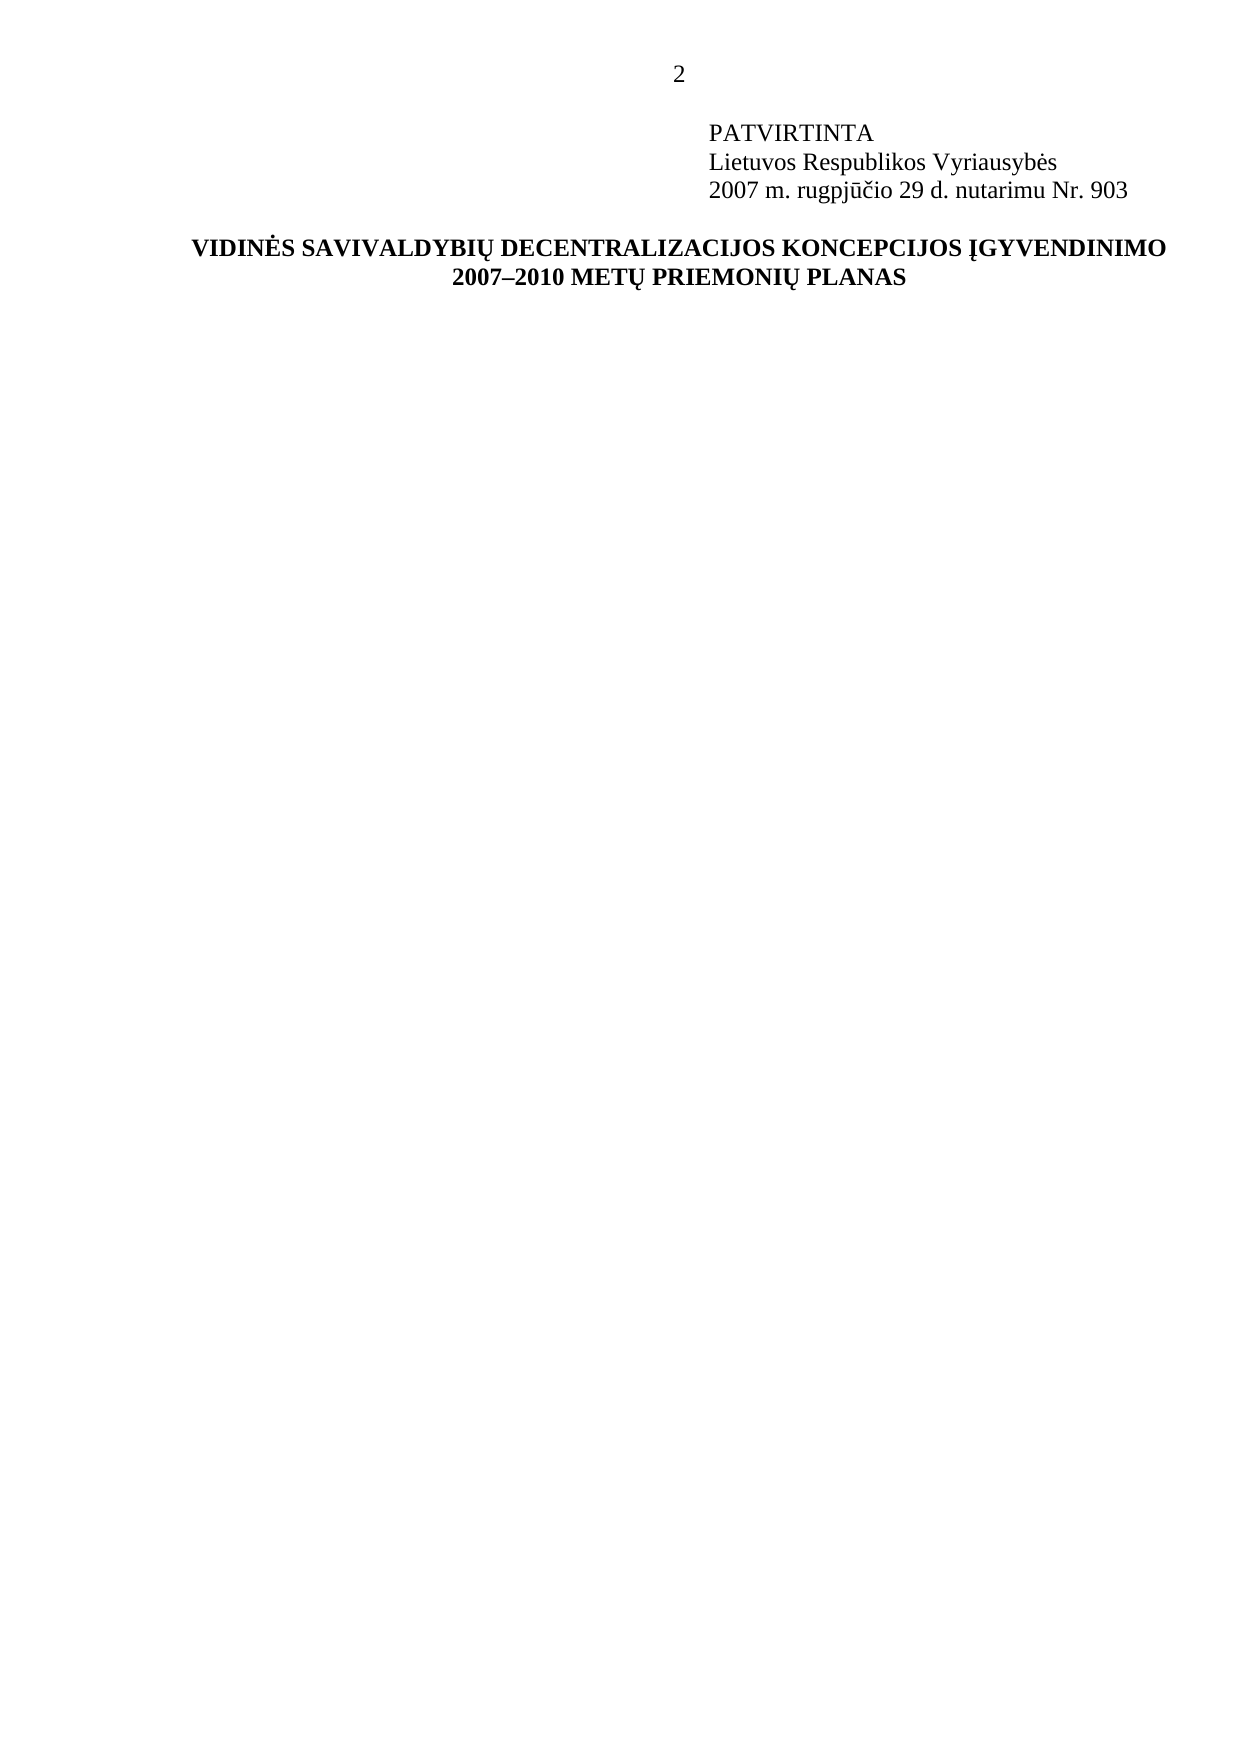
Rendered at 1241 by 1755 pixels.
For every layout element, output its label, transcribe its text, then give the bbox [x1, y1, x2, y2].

text Lietuvos Respublikos Vyriausybės [177, 147, 1181, 176]
text vidinės savivaldybių decentralizacijos koncepcijos įgyvendinimo 2007–2010 METŲ priemonIŲ PLANAS [177, 233, 1181, 291]
text PATVIRTINTA [177, 118, 1181, 147]
text 2007 m. rugpjūčio 29 d. nutarimu Nr. 903 [177, 176, 1181, 204]
